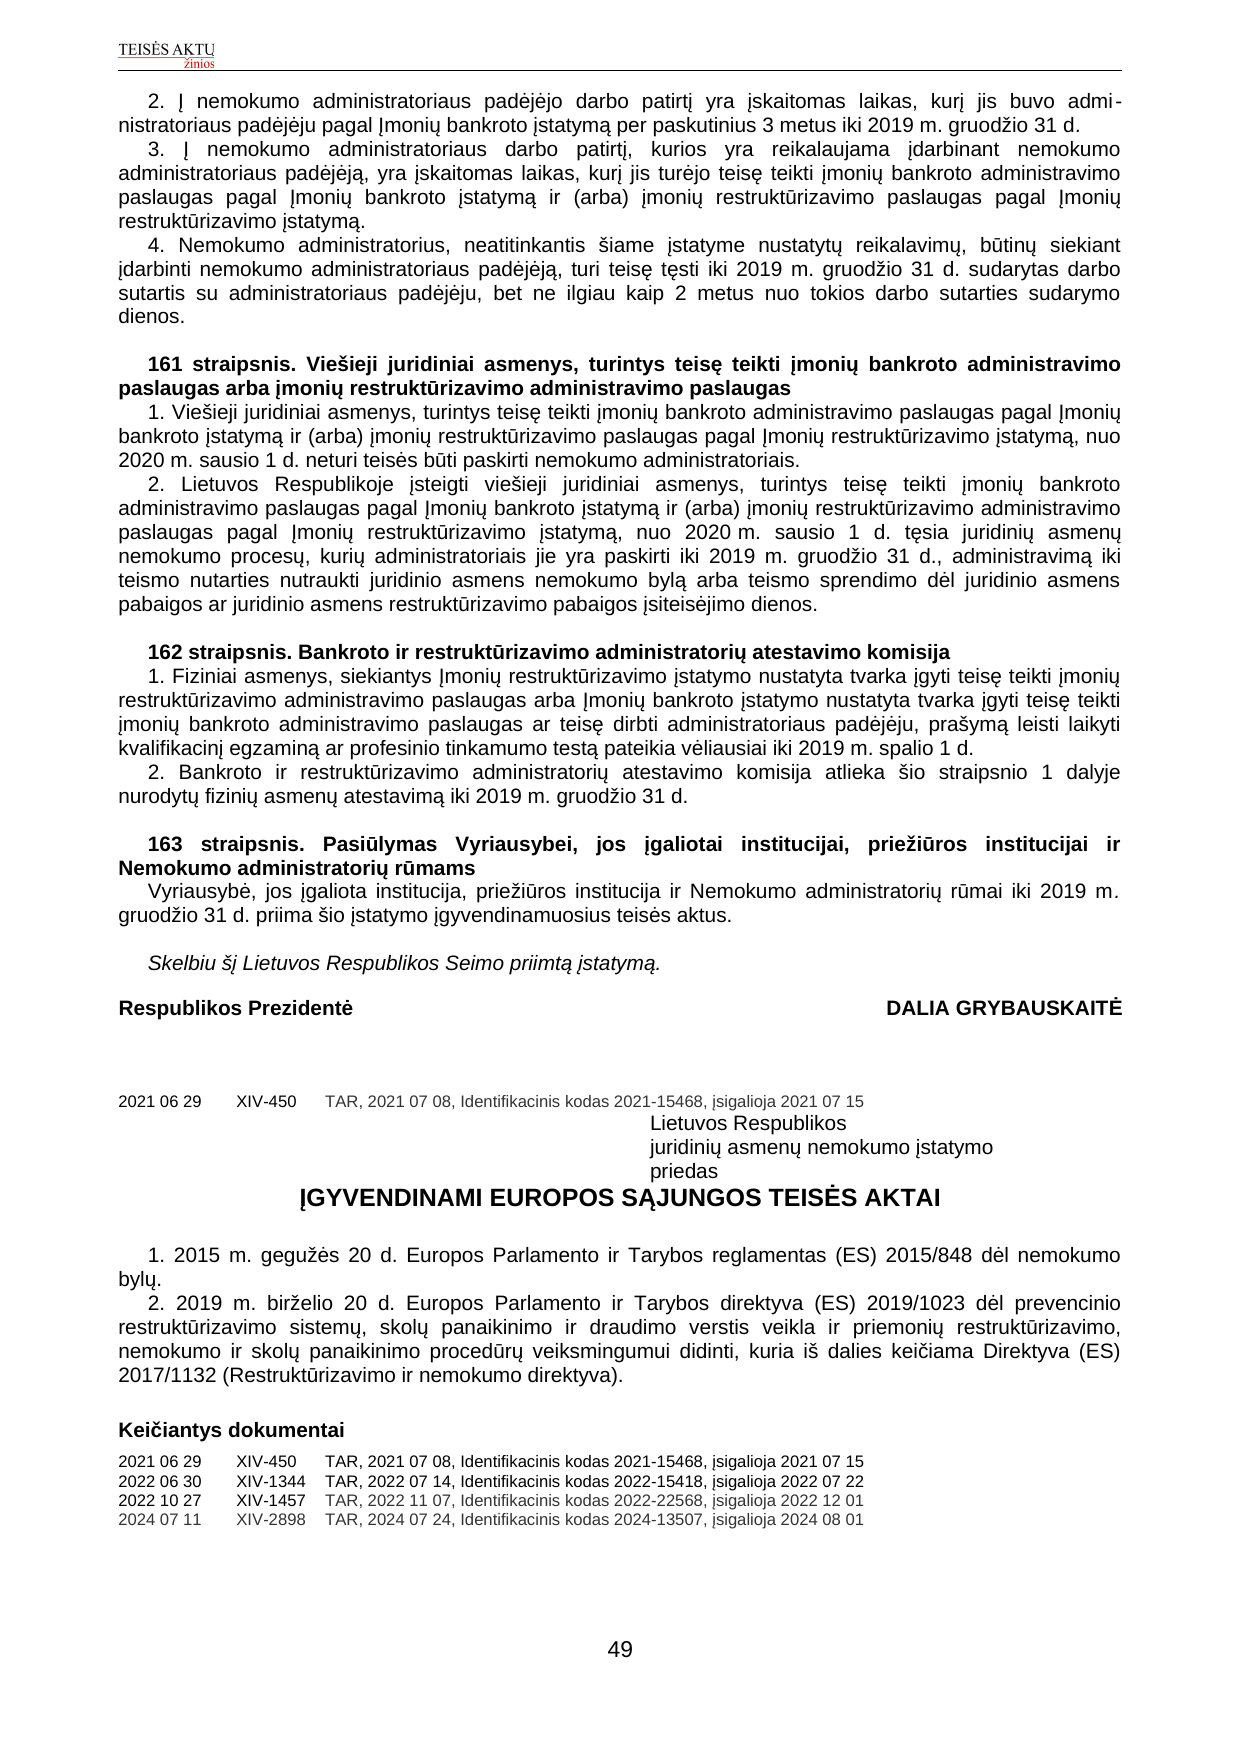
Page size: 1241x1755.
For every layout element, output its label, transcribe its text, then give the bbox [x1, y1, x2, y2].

text ĮGYVENDINAMI EUROPOS SĄJUNGOS TEISĖS AKTAI [118, 1183, 1122, 1212]
text 2022 10 27 XIV-1457 TAR, 2022 11 07, Identifikacinis kodas 2022-22568, įsigalioja 2022 12 01 [118, 1491, 1122, 1510]
text 2. Į nemokumo administratoriaus padėjėjo darbo patirtį yra įskaitomas laikas, kurį jis buvo admi­nistratoriaus padėjėju pagal Įmonių bankroto įstatymą per paskutinius 3 metus iki 2019 m. gruodžio 31 d. [118, 89, 1122, 137]
text Skelbiu šį Lietuvos Respublikos Seimo priimtą įstatymą. [118, 951, 1122, 975]
text Vyriausybė, jos įgaliota institucija, priežiūros institucija ir Nemokumo administratorių rūmai iki 2019 m. gruodžio 31 d. priima šio įstatymo įgyvendinamuosius teisės aktus. [118, 879, 1122, 927]
text 2024 07 11 XIV-2898 TAR, 2024 07 24, Identifikacinis kodas 2024-13507, įsigalioja 2024 08 01 [118, 1510, 1122, 1529]
text Keičiantys dokumentai [118, 1418, 1122, 1442]
text 2. Lietuvos Respublikoje įsteigti viešieji juridiniai asmenys, turintys teisę teikti įmonių bankroto administravimo paslaugas pagal Įmonių bankroto įstatymą ir (arba) įmonių restruktūrizavimo administravimo paslaugas pagal Įmonių restruktūrizavimo įstatymą, nuo 2020 m. sausio 1 d. tęsia juridinių asmenų nemokumo procesų, kurių administratoriais jie yra paskirti iki 2019 m. gruodžio 31 d., administravimą iki teismo nutarties nutraukti juridinio asmens nemokumo bylą arba teismo sprendimo dėl juridinio asmens pabaigos ar juridinio asmens restruktūrizavimo pabaigos įsiteisėjimo dienos. [118, 472, 1122, 616]
text 1. Viešieji juridiniai asmenys, turintys teisę teikti įmonių bankroto administravimo paslaugas pagal Įmonių bankroto įstatymą ir (arba) įmonių restruktūrizavimo paslaugas pagal Įmonių restruktūrizavimo įstatymą, nuo 2020 m. sausio 1 d. neturi teisės būti paskirti nemokumo administratoriais. [118, 400, 1122, 472]
text 2. Bankroto ir restruktūrizavimo administratorių atestavimo komisija atlieka šio straipsnio 1 dalyje nurodytų fizinių asmenų atestavimą iki 2019 m. gruodžio 31 d. [118, 759, 1122, 807]
text 2022 06 30 XIV-1344 TAR, 2022 07 14, Identifikacinis kodas 2022-15418, įsigalioja 2022 07 22 [118, 1471, 1122, 1491]
text 161 straipsnis. Viešieji juridiniai asmenys, turintys teisę teikti įmonių bankroto administravimo paslaugas arba įmonių restruktūrizavimo administravimo paslaugas [118, 352, 1122, 400]
text 2. 2019 m. birželio 20 d. Europos Parlamento ir Tarybos direktyva (ES) 2019/1023 dėl prevencinio restruktūrizavimo sistemų, skolų panaikinimo ir draudimo verstis veikla ir priemonių restruktūrizavimo, nemokumo ir skolų panaikinimo procedūrų veiksmingumui didinti, kuria iš dalies keičiama Direktyva (ES) 2017/1132 (Restruktūrizavimo ir nemokumo direktyva). [118, 1291, 1122, 1387]
text Respublikos Prezidentė Dalia Grybauskaitė [118, 996, 1122, 1020]
text Lietuvos Respublikos juridinių asmenų nemokumo įstatymo priedas [650, 1111, 1122, 1183]
text 1. 2015 m. gegužės 20 d. Europos Parlamento ir Tarybos reglamentas (ES) 2015/848 dėl nemokumo bylų. [118, 1243, 1122, 1291]
text 4. Nemokumo administratorius, neatitinkantis šiame įstatyme nustatytų reikalavimų, būtinų siekiant įdarbinti nemokumo administratoriaus padėjėją, turi teisę tęsti iki 2019 m. gruodžio 31 d. sudarytas darbo sutartis su administratoriaus padėjėju, bet ne ilgiau kaip 2 metus nuo tokios darbo sutarties sudarymo dienos. [118, 232, 1122, 328]
text 1. Fiziniai asmenys, siekiantys Įmonių restruktūrizavimo įstatymo nustatyta tvarka įgyti teisę teikti įmonių restruktūrizavimo administravimo paslaugas arba Įmonių bankroto įstatymo nustatyta tvarka įgyti teisę teikti įmonių bankroto administravimo paslaugas ar teisę dirbti administratoriaus padėjėju, prašymą leisti laikyti kvalifikacinį egzaminą ar profesinio tinkamumo testą pateikia vėliausiai iki 2019 m. spalio 1 d. [118, 664, 1122, 759]
text 3. Į nemokumo administratoriaus darbo patirtį, kurios yra reikalaujama įdarbinant nemokumo administratoriaus padėjėją, yra įskaitomas laikas, kurį jis turėjo teisę teikti įmonių bankroto administravimo paslaugas pagal Įmonių bankroto įstatymą ir (arba) įmonių restruktūrizavimo paslaugas pagal Įmonių restruktūrizavimo įstatymą. [118, 137, 1122, 232]
text 162 straipsnis. Bankroto ir restruktūrizavimo administratorių atestavimo komisija [118, 640, 1122, 664]
text 2021 06 29 XIV-450 TAR, 2021 07 08, Identifikacinis kodas 2021-15468, įsigalioja 2021 07 15 [118, 1452, 1122, 1471]
text 163 straipsnis. Pasiūlymas Vyriausybei, jos įgaliotai institucijai, priežiūros institucijai ir Nemokumo administratorių rūmams [118, 831, 1122, 879]
text 2021 06 29 XIV-450 TAR, 2021 07 08, Identifikacinis kodas 2021-15468, įsigalioja 2021 07 15 [118, 1092, 1122, 1111]
